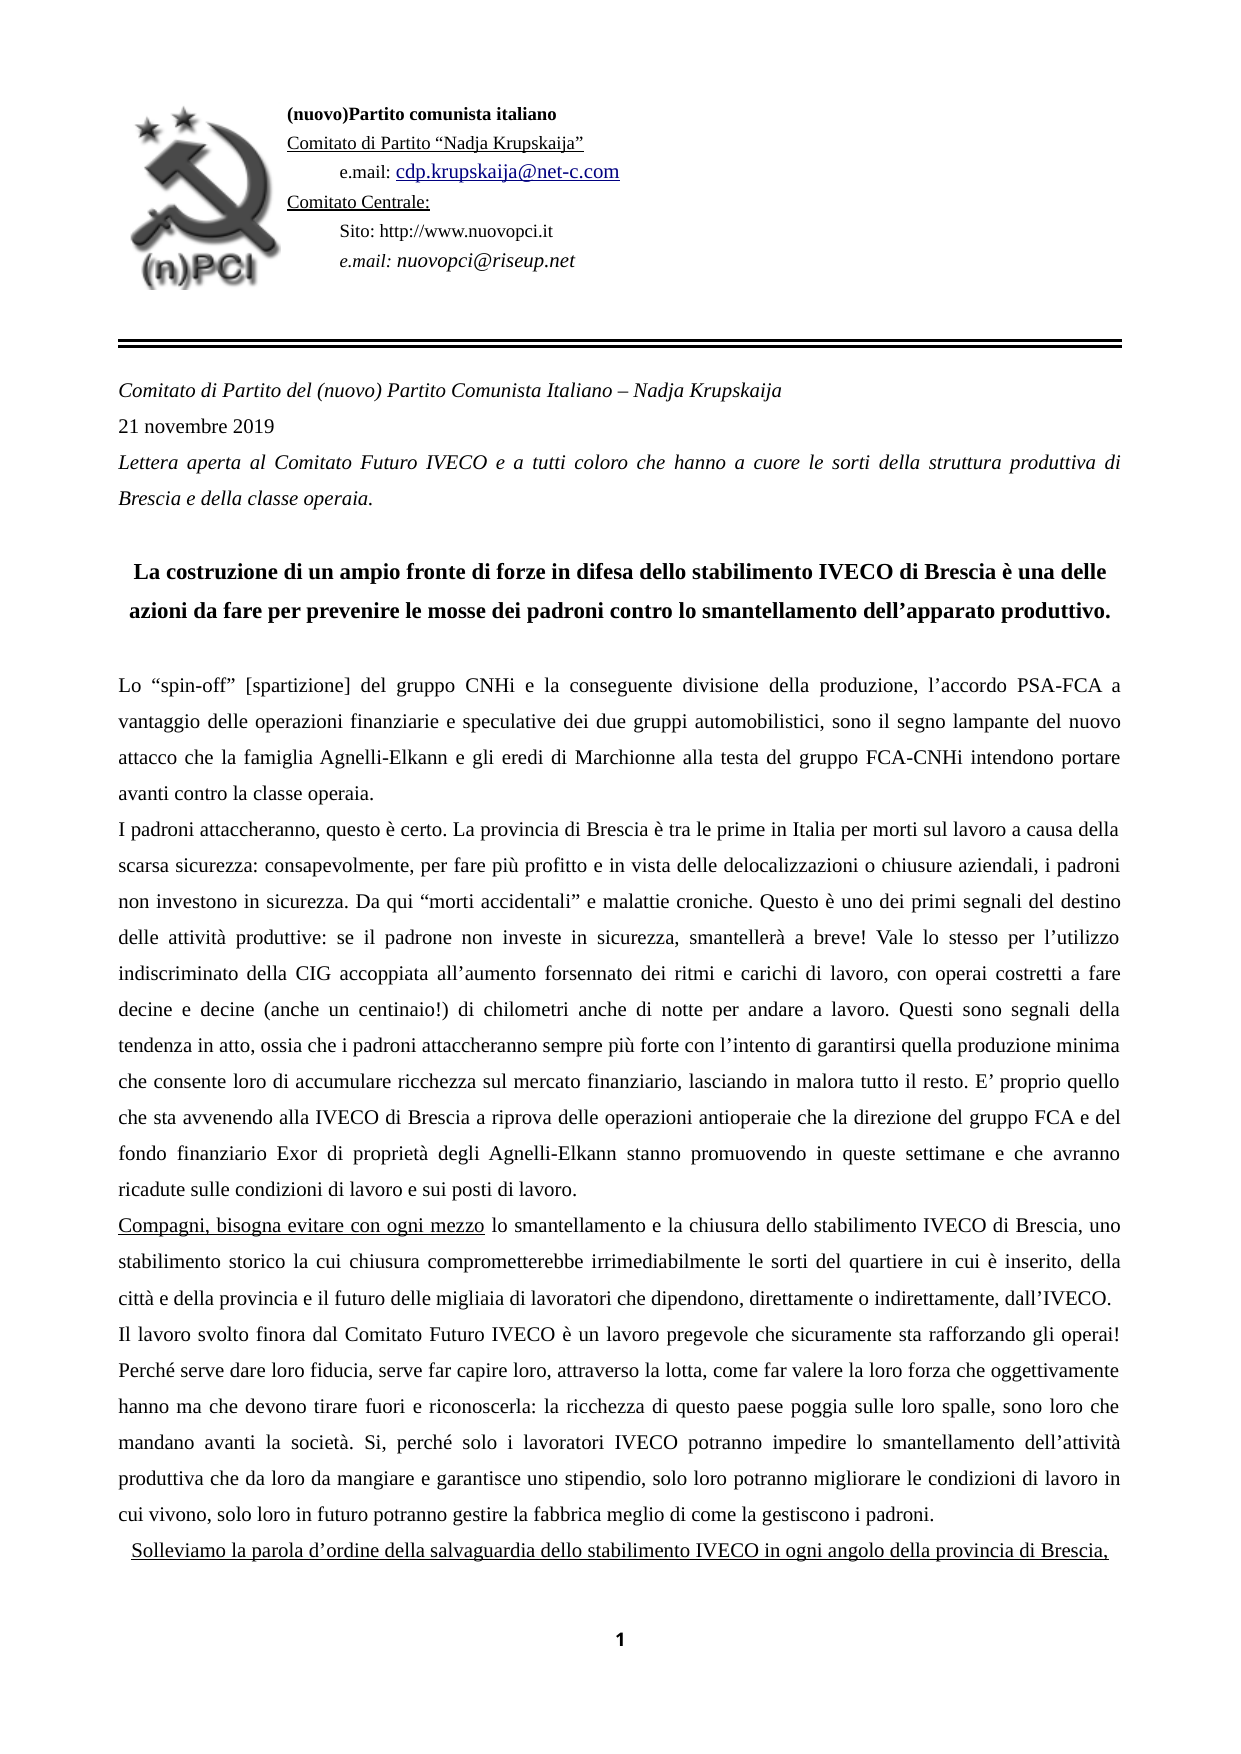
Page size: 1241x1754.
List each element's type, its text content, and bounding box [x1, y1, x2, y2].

picture [128, 102, 281, 290]
text Sito: http://www.nuovopci.it [339, 214, 1122, 244]
text Comitato di Partito del (nuovo) Partito Comunista Italiano – Nadja Krupskaija [118, 378, 1122, 402]
text Lettera aperta al Comitato Futuro IVECO e a tutti coloro che hanno a cuore le sorti della struttura produttiva di Brescia e della classe operaia. [118, 450, 1122, 510]
text Lo “spin-off” [spartizione] del gruppo CNHi e la conseguente divisione della produzione, l’accordo PSA-FCA a vantaggio delle operazioni finanziarie e speculative dei due gruppi automobilistici, sono il segno lampante del nuovo attacco che la famiglia Agnelli-Elkann e gli eredi di Marchionne alla testa del gruppo FCA-CNHi intendono portare avanti contro la classe operaia. [118, 673, 1122, 805]
text Il lavoro svolto finora dal Comitato Futuro IVECO è un lavoro pregevole che sicuramente sta rafforzando gli operai! Perché serve dare loro fiducia, serve far capire loro, attraverso la lotta, come far valere la loro forza che oggettivamente hanno ma che devono tirare fuori e riconoscerla: la ricchezza di questo paese poggia sulle loro spalle, sono loro che mandano avanti la società. Si, perché solo i lavoratori IVECO potranno impedire lo smantellamento dell’attività produttiva che da loro da mangiare e garantisce uno stipendio, solo loro potranno migliorare le condizioni di lavoro in cui vivono, solo loro in futuro potranno gestire la fabbrica meglio di come la gestiscono i padroni. [118, 1322, 1122, 1526]
text Comitato Centrale: [281, 185, 1122, 214]
text Solleviamo la parola d’ordine della salvaguardia dello stabilimento IVECO in ogni angolo della provincia di Brescia, [118, 1538, 1122, 1562]
text e.mail: cdp.krupskaija@net-c.com [339, 155, 1122, 185]
text (nuovo)Partito comunista italiano [118, 96, 1122, 126]
text I padroni attaccheranno, questo è certo. La provincia di Brescia è tra le prime in Italia per morti sul lavoro a causa della scarsa sicurezza: consapevolmente, per fare più profitto e in vista delle delocalizzazioni o chiusure aziendali, i padroni non investono in sicurezza. Da qui “morti accidentali” e malattie croniche. Questo è uno dei primi segnali del destino delle attività produttive: se il padrone non investe in sicurezza, smantellerà a breve! Vale lo stesso per l’utilizzo indiscriminato della CIG accoppiata all’aumento forsennato dei ritmi e carichi di lavoro, con operai costretti a fare decine e decine (anche un centinaio!) di chilometri anche di notte per andare a lavoro. Questi sono segnali della tendenza in atto, ossia che i padroni attaccheranno sempre più forte con l’intento di garantirsi quella produzione minima che consente loro di accumulare ricchezza sul mercato finanziario, lasciando in malora tutto il resto. E’ proprio quello che sta avvenendo alla IVECO di Brescia a riprova delle operazioni antioperaie che la direzione del gruppo FCA e del fondo finanziario Exor di proprietà degli Agnelli-Elkann stanno promuovendo in queste settimane e che avranno ricadute sulle condizioni di lavoro e sui posti di lavoro. [118, 817, 1122, 1201]
text Compagni, bisogna evitare con ogni mezzo lo smantellamento e la chiusura dello stabilimento IVECO di Brescia, uno stabilimento storico la cui chiusura comprometterebbe irrimediabilmente le sorti del quartiere in cui è inserito, della città e della provincia e il futuro delle migliaia di lavoratori che dipendono, direttamente o indirettamente, dall’IVECO. [118, 1213, 1122, 1309]
text La costruzione di un ampio fronte di forze in difesa dello stabilimento IVECO di Brescia è una delle azioni da fare per prevenire le mosse dei padroni contro lo smantellamento dell’apparato produttivo. [118, 558, 1122, 624]
text e.mail: nuovopci@riseup.net [339, 244, 1122, 273]
text Comitato di Partito “Nadja Krupskaija” [287, 126, 1122, 155]
text 21 novembre 2019 [118, 414, 1122, 438]
